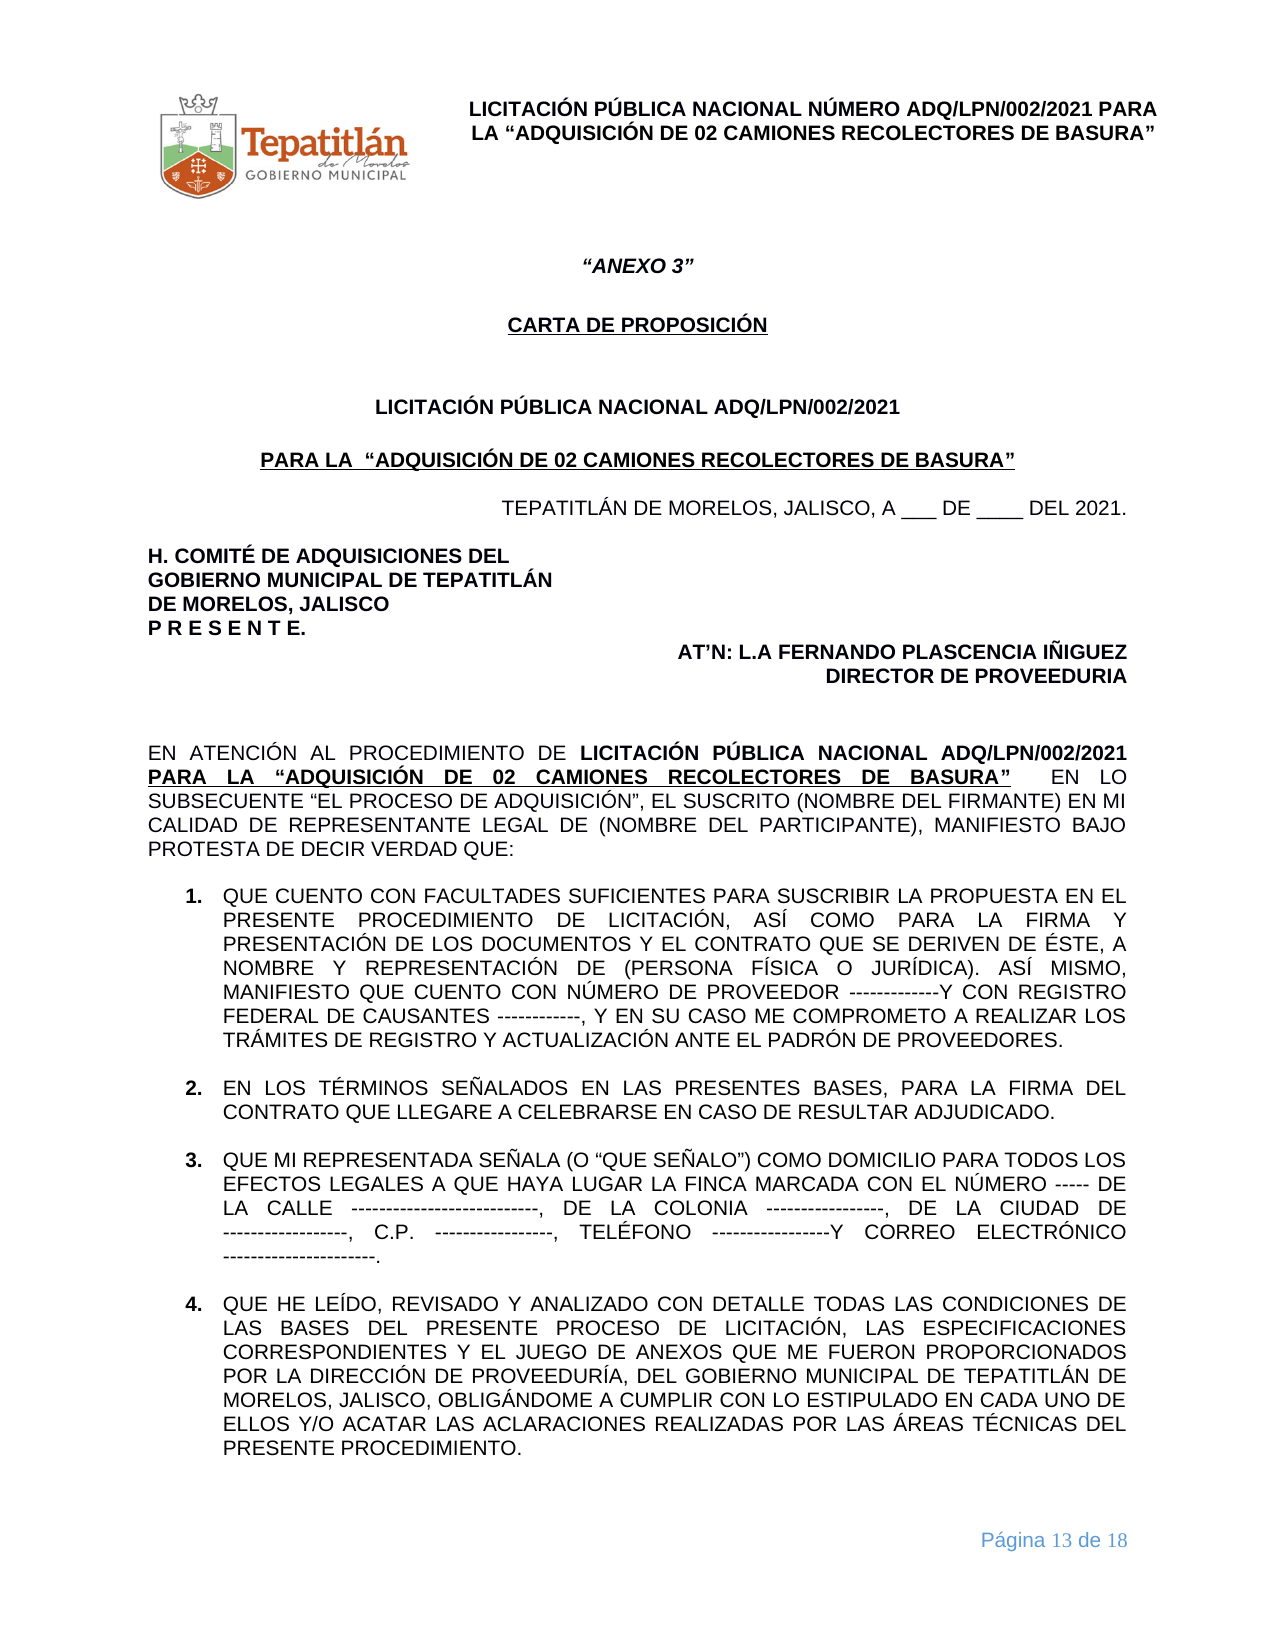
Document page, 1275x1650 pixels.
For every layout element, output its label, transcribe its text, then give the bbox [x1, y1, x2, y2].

picture [148, 93, 426, 208]
list QUE MI REPRESENTADA SEÑALA (O “QUE SEÑALO”) COMO DOMICILIO PARA TODOS LOS EFECTOS LEGALES A QUE HAYA LUGAR LA FINCA MARCADA CON EL NÚMERO ----- DE LA CALLE ---------------------------, DE LA COLONIA -----------------, DE LA CIUDAD DE ------------------, C.P. -----------------, TELÉFONO -----------------Y CORREO ELECTRÓNICO ----------------------. [185, 1148, 1127, 1268]
text PARA LA “ADQUISICIÓN DE 02 CAMIONES RECOLECTORES DE BASURA” [148, 448, 1127, 472]
text DIRECTOR DE PROVEEDURIA [148, 663, 1127, 687]
list EN LOS TÉRMINOS SEÑALADOS EN LAS PRESENTES BASES, PARA LA FIRMA DEL CONTRATO QUE LLEGARE A CELEBRARSE EN CASO DE RESULTAR ADJUDICADO. [185, 1076, 1127, 1124]
text TEPATITLÁN DE MORELOS, JALISCO, A ___ DE ____ DEL 2021. [148, 496, 1127, 520]
text DE MORELOS, JALISCO [148, 592, 1127, 616]
text AT’N: L.A FERNANDO PLASCENCIA IÑIGUEZ [148, 639, 1127, 663]
text EN ATENCIÓN AL PROCEDIMIENTO DE LICITACIÓN PÚBLICA NACIONAL ADQ/LPN/002/2021 PARA LA “ADQUISICIÓN DE 02 CAMIONES RECOLECTORES DE BASURA” EN LO SUBSECUENTE “EL PROCESO DE ADQUISICIÓN”, EL SUSCRITO (NOMBRE DEL FIRMANTE) EN MI CALIDAD DE REPRESENTANTE LEGAL DE (NOMBRE DEL PARTICIPANTE), MANIFIESTO BAJO PROTESTA DE DECIR VERDAD QUE: [148, 741, 1127, 860]
text LICITACIÓN PÚBLICA NACIONAL ADQ/LPN/002/2021 [148, 395, 1127, 419]
text CARTA DE PROPOSICIÓN [148, 313, 1127, 337]
text GOBIERNO MUNICIPAL DE TEPATITLÁN [148, 568, 1127, 592]
text P R E S E N T E. [148, 616, 1127, 639]
text H. COMITÉ DE ADQUISICIONES DEL [148, 544, 1127, 568]
list QUE CUENTO CON FACULTADES SUFICIENTES PARA SUSCRIBIR LA PROPUESTA EN EL PRESENTE PROCEDIMIENTO DE LICITACIÓN, ASÍ COMO PARA LA FIRMA Y PRESENTACIÓN DE LOS DOCUMENTOS Y EL CONTRATO QUE SE DERIVEN DE ÉSTE, A NOMBRE Y REPRESENTACIÓN DE (PERSONA FÍSICA O JURÍDICA). ASÍ MISMO, MANIFIESTO QUE CUENTO CON NÚMERO DE PROVEEDOR -------------Y CON REGISTRO FEDERAL DE CAUSANTES ------------, Y EN SU CASO ME COMPROMETO A REALIZAR LOS TRÁMITES DE REGISTRO Y ACTUALIZACIÓN ANTE EL PADRÓN DE PROVEEDORES. [185, 884, 1127, 1052]
text “ANEXO 3” [148, 253, 1127, 277]
list QUE HE LEÍDO, REVISADO Y ANALIZADO CON DETALLE TODAS LAS CONDICIONES DE LAS BASES DEL PRESENTE PROCESO DE LICITACIÓN, LAS ESPECIFICACIONES CORRESPONDIENTES Y EL JUEGO DE ANEXOS QUE ME FUERON PROPORCIONADOS POR LA DIRECCIÓN DE PROVEEDURÍA, DEL GOBIERNO MUNICIPAL DE TEPATITLÁN DE MORELOS, JALISCO, OBLIGÁNDOME A CUMPLIR CON LO ESTIPULADO EN CADA UNO DE ELLOS Y/O ACATAR LAS ACLARACIONES REALIZADAS POR LAS ÁREAS TÉCNICAS DEL PRESENTE PROCEDIMIENTO. [185, 1292, 1127, 1459]
